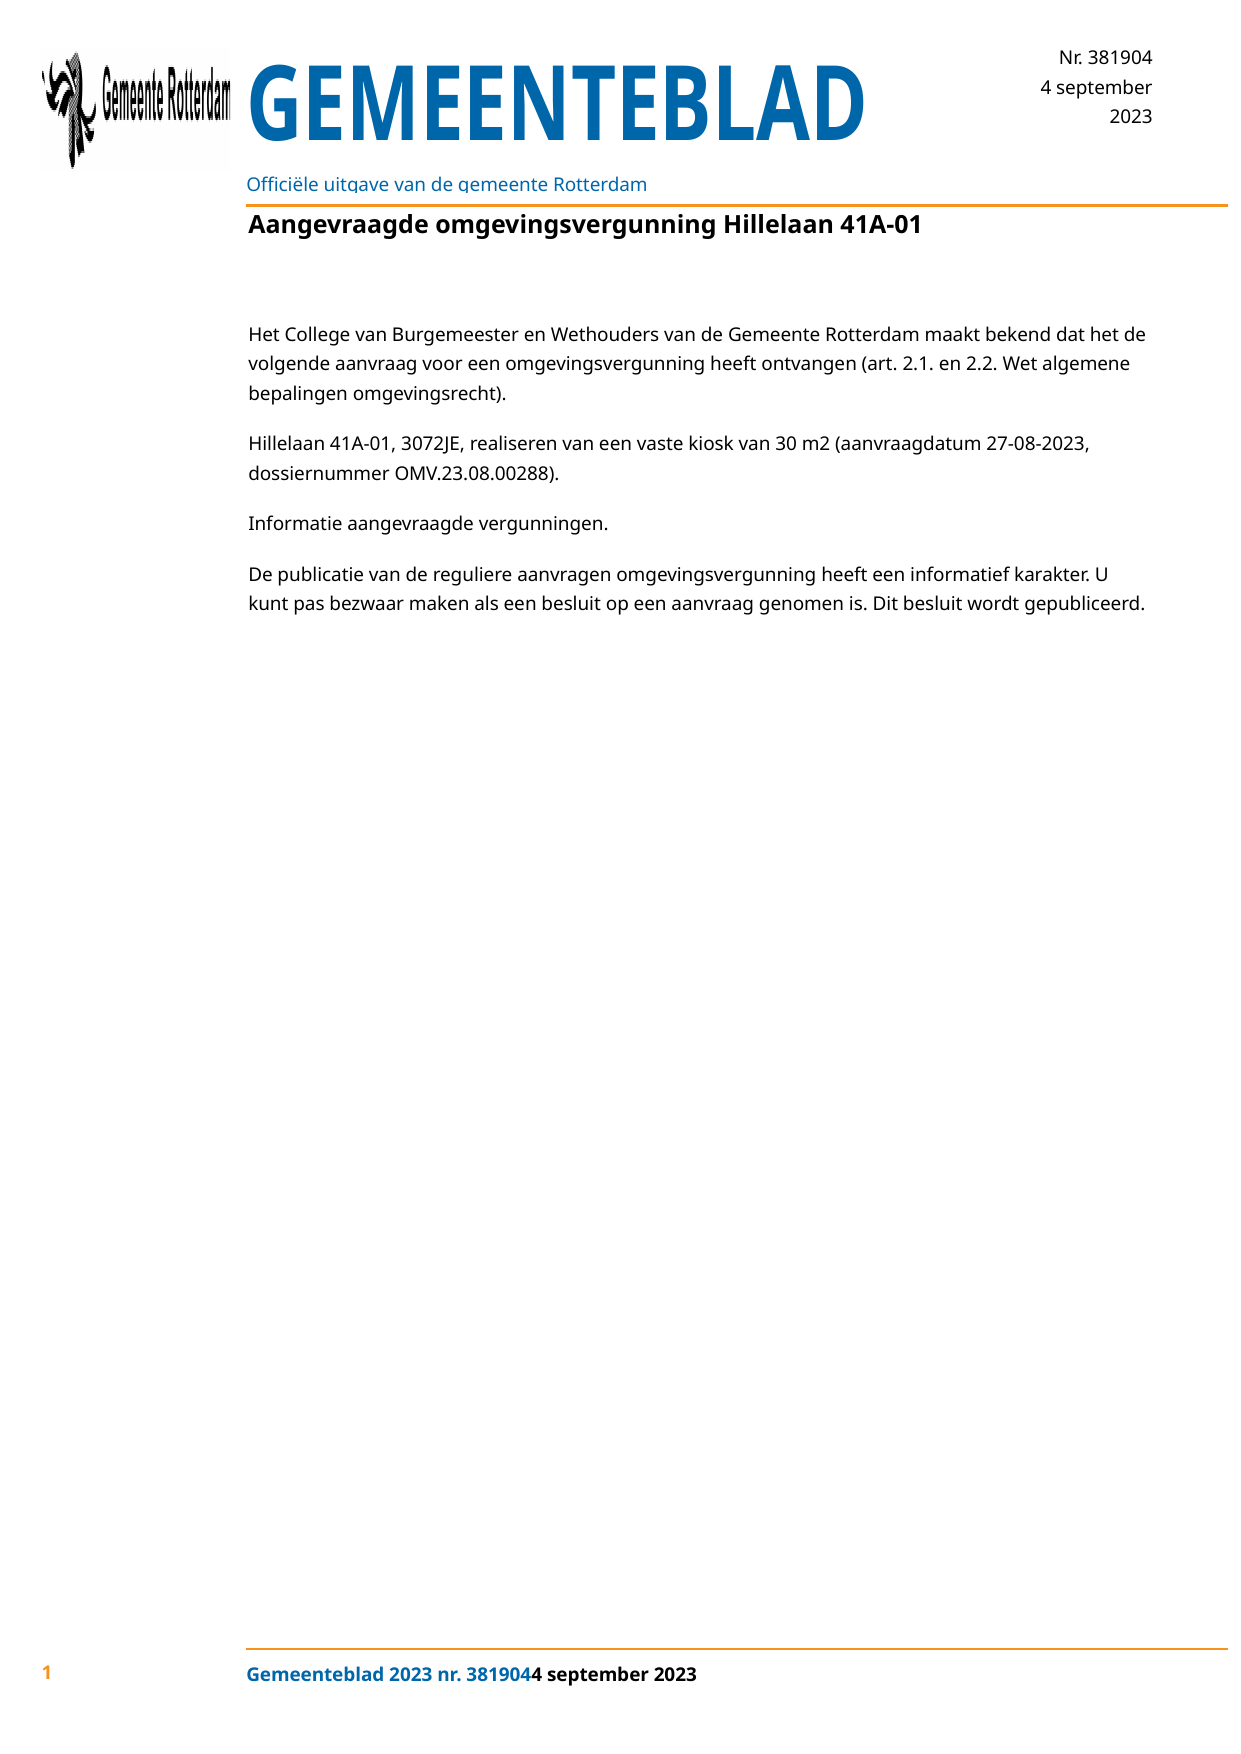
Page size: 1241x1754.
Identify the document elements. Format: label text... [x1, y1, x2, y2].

text De publicatie van de reguliere aanvragen omgevingsvergunning heeft een informatief karakter. U kunt pas bezwaar maken als een besluit op een aanvraag genomen is. Dit besluit wordt gepubliceerd. [248, 561, 1152, 616]
text Informatie aangevraagde vergunningen. [248, 510, 1152, 536]
text Aangevraagde omgevingsvergunning Hillelaan 41A-01 [248, 207, 1152, 241]
text Het College van Burgemeester en Wethouders van de Gemeente Rotterdam maakt bekend dat het de volgende aanvraag voor een omgevingsvergunning heeft ontvangen (art. 2.1. en 2.2. Wet algemene bepalingen omgevingsrecht). [248, 321, 1152, 406]
text Hillelaan 41A-01, 3072JE, realiseren van een vaste kiosk van 30 m2 (aanvraagdatum 27-08-2023, dossiernummer OMV.23.08.00288). [248, 430, 1152, 486]
picture [41, 47, 231, 172]
